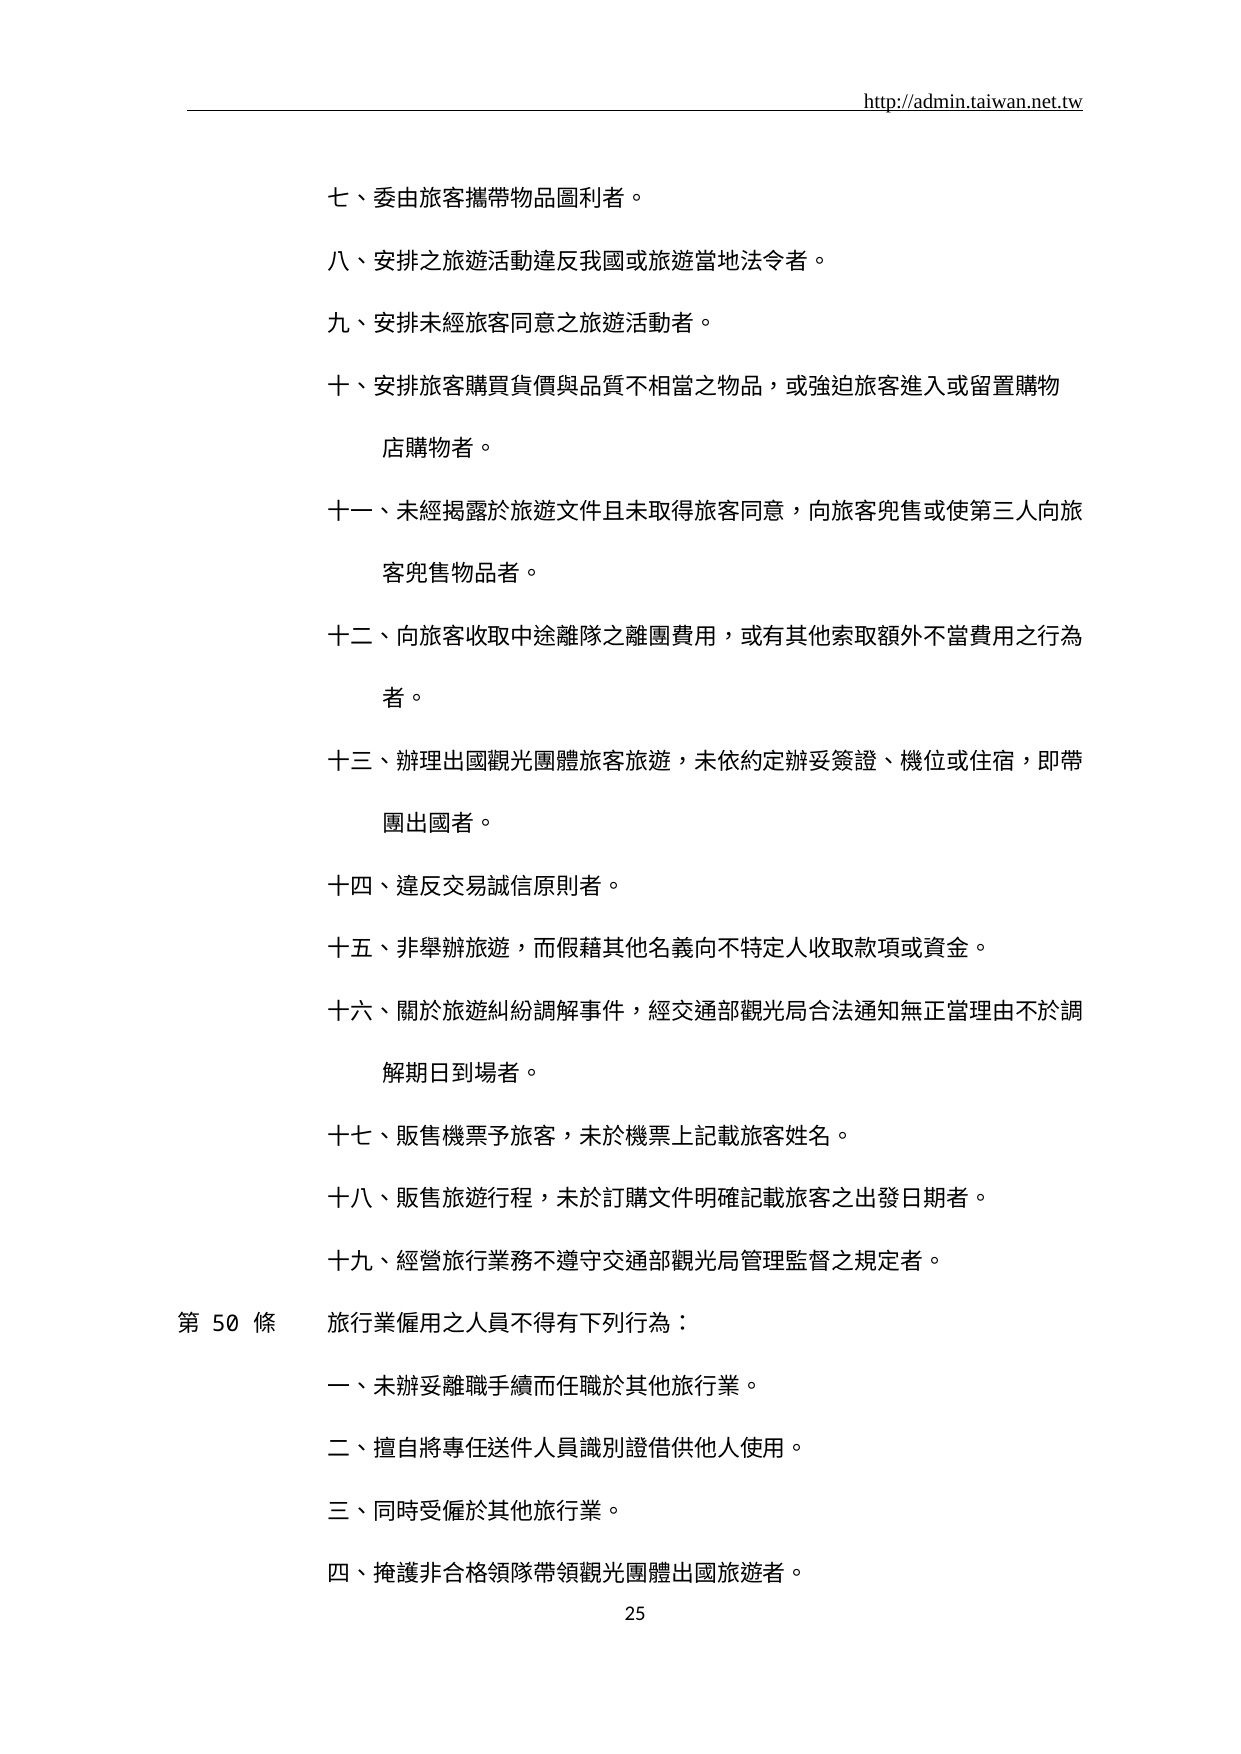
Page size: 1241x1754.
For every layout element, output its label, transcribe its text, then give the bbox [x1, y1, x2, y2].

text 十一、未經揭露於旅遊文件且未取得旅客同意，向旅客兜售或使第三人向旅 [327, 467, 1092, 530]
text 十七、販售機票予旅客，未於機票上記載旅客姓名。 [327, 1092, 1092, 1155]
text 二、擅自將專任送件人員識別證借供他人使用。 [327, 1405, 1092, 1467]
text 團出國者。 [327, 780, 1092, 842]
text 十、安排旅客購買貨價與品質不相當之物品，或強迫旅客進入或留置購物 [327, 342, 1092, 405]
text 八、安排之旅遊活動違反我國或旅遊當地法令者。 [327, 217, 1092, 280]
text 九、安排未經旅客同意之旅遊活動者。 [327, 280, 1092, 342]
text 十六、關於旅遊糾紛調解事件，經交通部觀光局合法通知無正當理由不於調 [327, 967, 1092, 1030]
text 店購物者。 [327, 405, 1092, 467]
text 第 50 條 旅行業僱用之人員不得有下列行為： [177, 1280, 1092, 1342]
text 解期日到場者。 [327, 1030, 1092, 1092]
text 十八、販售旅遊行程，未於訂購文件明確記載旅客之出發日期者。 [327, 1155, 1092, 1217]
text 客兜售物品者。 [327, 530, 1092, 592]
text 十四、違反交易誠信原則者。 [327, 842, 1092, 905]
text 一、未辦妥離職手續而任職於其他旅行業。 [327, 1342, 1092, 1405]
text 十九、經營旅行業務不遵守交通部觀光局管理監督之規定者。 [327, 1217, 1092, 1280]
text 七、委由旅客攜帶物品圖利者。 [327, 155, 1092, 217]
text 四、掩護非合格領隊帶領觀光團體出國旅遊者。 [327, 1530, 1092, 1592]
text 三、同時受僱於其他旅行業。 [327, 1467, 1092, 1530]
text 十二、向旅客收取中途離隊之離團費用，或有其他索取額外不當費用之行為 [327, 592, 1092, 655]
text 十三、辦理出國觀光團體旅客旅遊，未依約定辦妥簽證、機位或住宿，即帶 [327, 717, 1092, 780]
text 者。 [327, 655, 1092, 717]
text 十五、非舉辦旅遊，而假藉其他名義向不特定人收取款項或資金。 [327, 905, 1092, 967]
